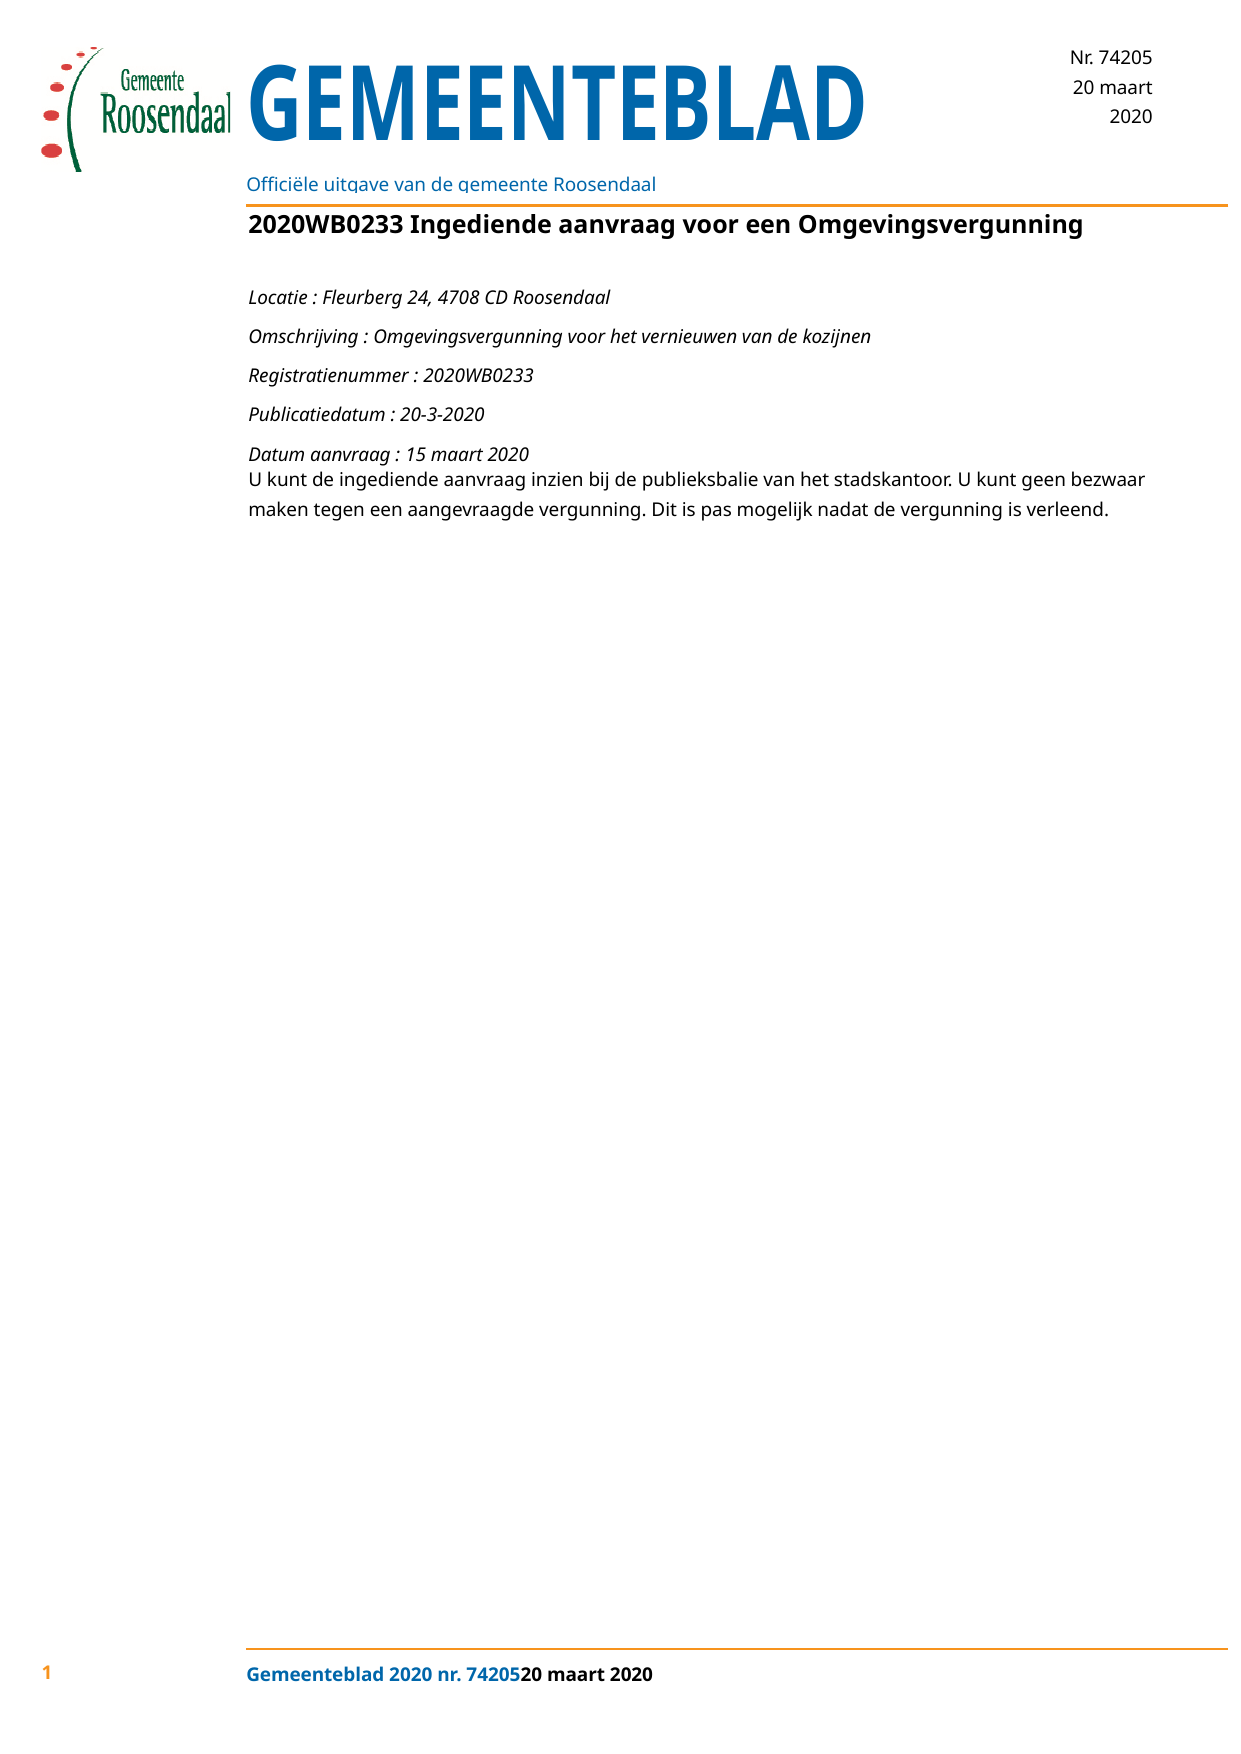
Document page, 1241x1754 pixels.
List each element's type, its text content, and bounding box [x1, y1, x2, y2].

text Locatie : Fleurberg 24, 4708 CD Roosendaal [248, 284, 1152, 309]
text U kunt de ingediende aanvraag inzien bij de publieksbalie van het stadskantoor. U kunt geen bezwaar maken tegen een aangevraagde vergunning. Dit is pas mogelijk nadat de vergunning is verleend. [248, 467, 1152, 522]
text Registratienummer : 2020WB0233 [248, 362, 1152, 388]
text Datum aanvraag : 15 maart 2020 [248, 441, 1152, 467]
text 2020WB0233 Ingediende aanvraag voor een Omgevingsvergunning [248, 207, 1152, 241]
picture [41, 47, 231, 172]
text Publicatiedatum : 20-3-2020 [248, 402, 1152, 427]
text Omschrijving : Omgevingsvergunning voor het vernieuwen van de kozijnen [248, 323, 1152, 349]
